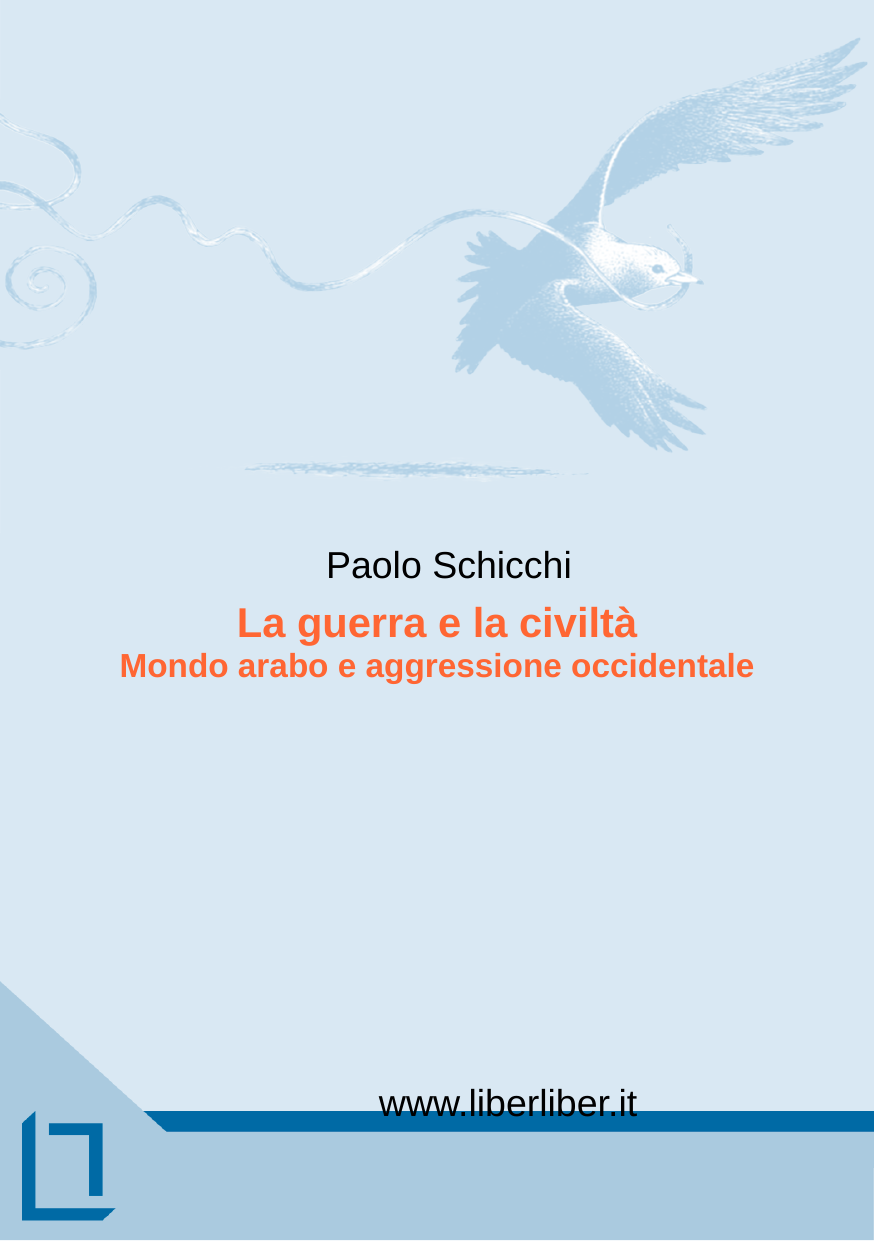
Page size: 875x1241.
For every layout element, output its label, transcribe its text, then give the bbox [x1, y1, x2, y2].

picture [0, 0, 874, 1241]
text www.liberliber.it [331, 1081, 685, 1124]
text Paolo Schicchi [94, 543, 779, 586]
text La guerra e la civiltà Mondo arabo e aggressione occidentale [94, 598, 779, 684]
